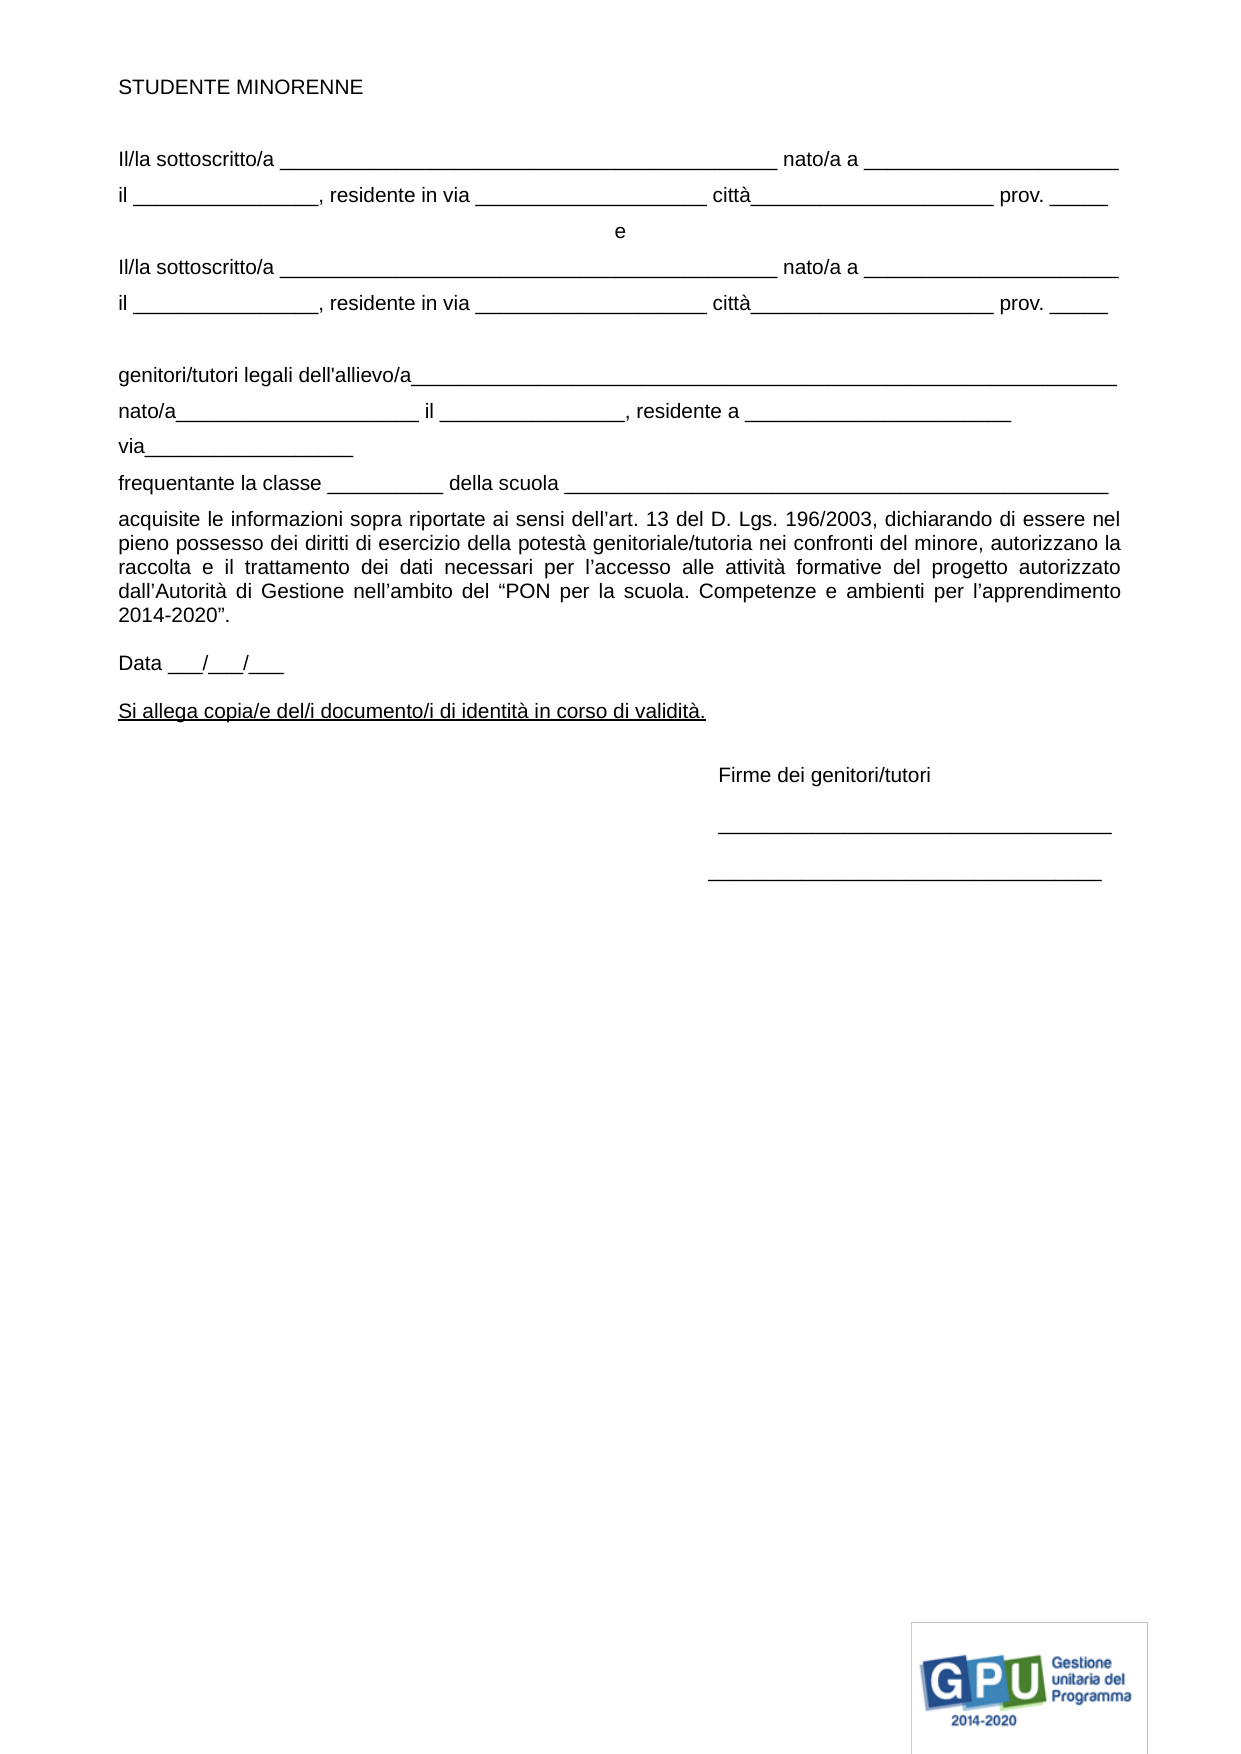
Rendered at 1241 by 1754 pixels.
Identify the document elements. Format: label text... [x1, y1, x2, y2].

text e [118, 219, 1122, 243]
text genitori/tutori legali dell'allievo/a_____________________________________________________________ [118, 362, 1122, 386]
text Data ___/___/___ [118, 651, 1122, 674]
text STUDENTE MINORENNE [118, 75, 1122, 99]
text Il/la sottoscritto/a ___________________________________________ nato/a a ______________________ [118, 255, 1122, 279]
text il ________________, residente in via ____________________ città_____________________ prov. _____ [118, 183, 1122, 207]
text Firme dei genitori/tutori [118, 762, 1122, 786]
text nato/a_____________________ il ________________, residente a _______________________ via__________________ [118, 398, 1122, 458]
text __________________________________ [634, 858, 1122, 882]
text Il/la sottoscritto/a ___________________________________________ nato/a a ______________________ [118, 147, 1122, 171]
text __________________________________ [118, 810, 1122, 834]
text frequentante la classe __________ della scuola _______________________________________________ [118, 470, 1122, 494]
text il ________________, residente in via ____________________ città_____________________ prov. _____ [118, 291, 1122, 314]
text Si allega copia/e del/i documento/i di identità in corso di validità. [118, 698, 1122, 722]
text acquisite le informazioni sopra riportate ai sensi dell’art. 13 del D. Lgs. 196/2003, dichiarando di essere nel pieno possesso dei diritti di esercizio della potestà genitoriale/tutoria nei confronti del minore, autorizzano la raccolta e il trattamento dei dati necessari per l’accesso alle attività formative del progetto autorizzato dall’Autorità di Gestione nell’ambito del “PON per la scuola. Competenze e ambienti per l’apprendimento 2014-2020”. [118, 507, 1122, 627]
